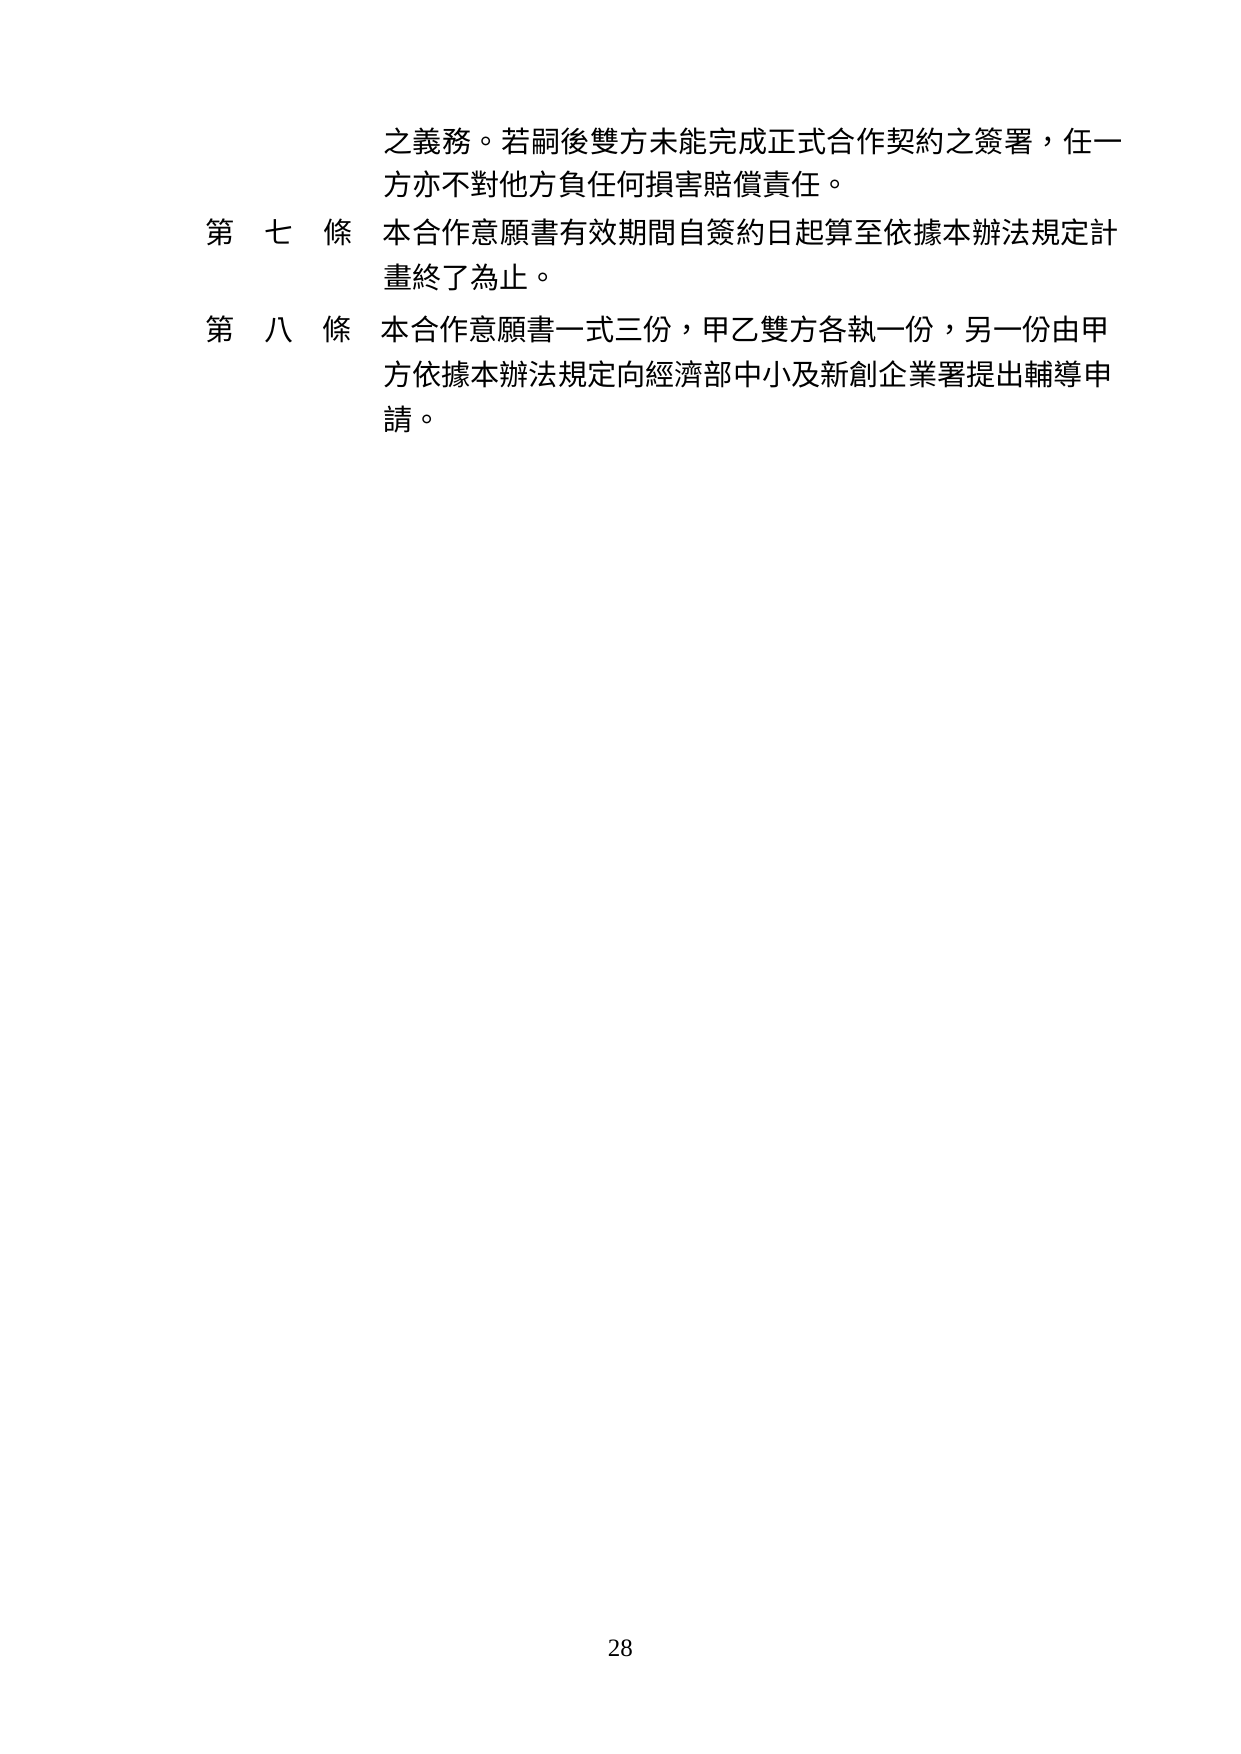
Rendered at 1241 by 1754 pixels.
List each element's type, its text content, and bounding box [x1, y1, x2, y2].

text 之義務。若嗣後雙方未能完成正式合作契約之簽署，任一方亦不對他方負任何損害賠償責任。 [206, 119, 1122, 203]
text 第 七 條 本合作意願書有效期間自簽約日起算至依據本辦法規定計畫終了為止。 [206, 210, 1122, 300]
text 第 八 條 本合作意願書一式三份，甲乙雙方各執一份，另一份由甲方依據本辦法規定向經濟部中小及新創企業署提出輔導申請。 [206, 306, 1122, 442]
